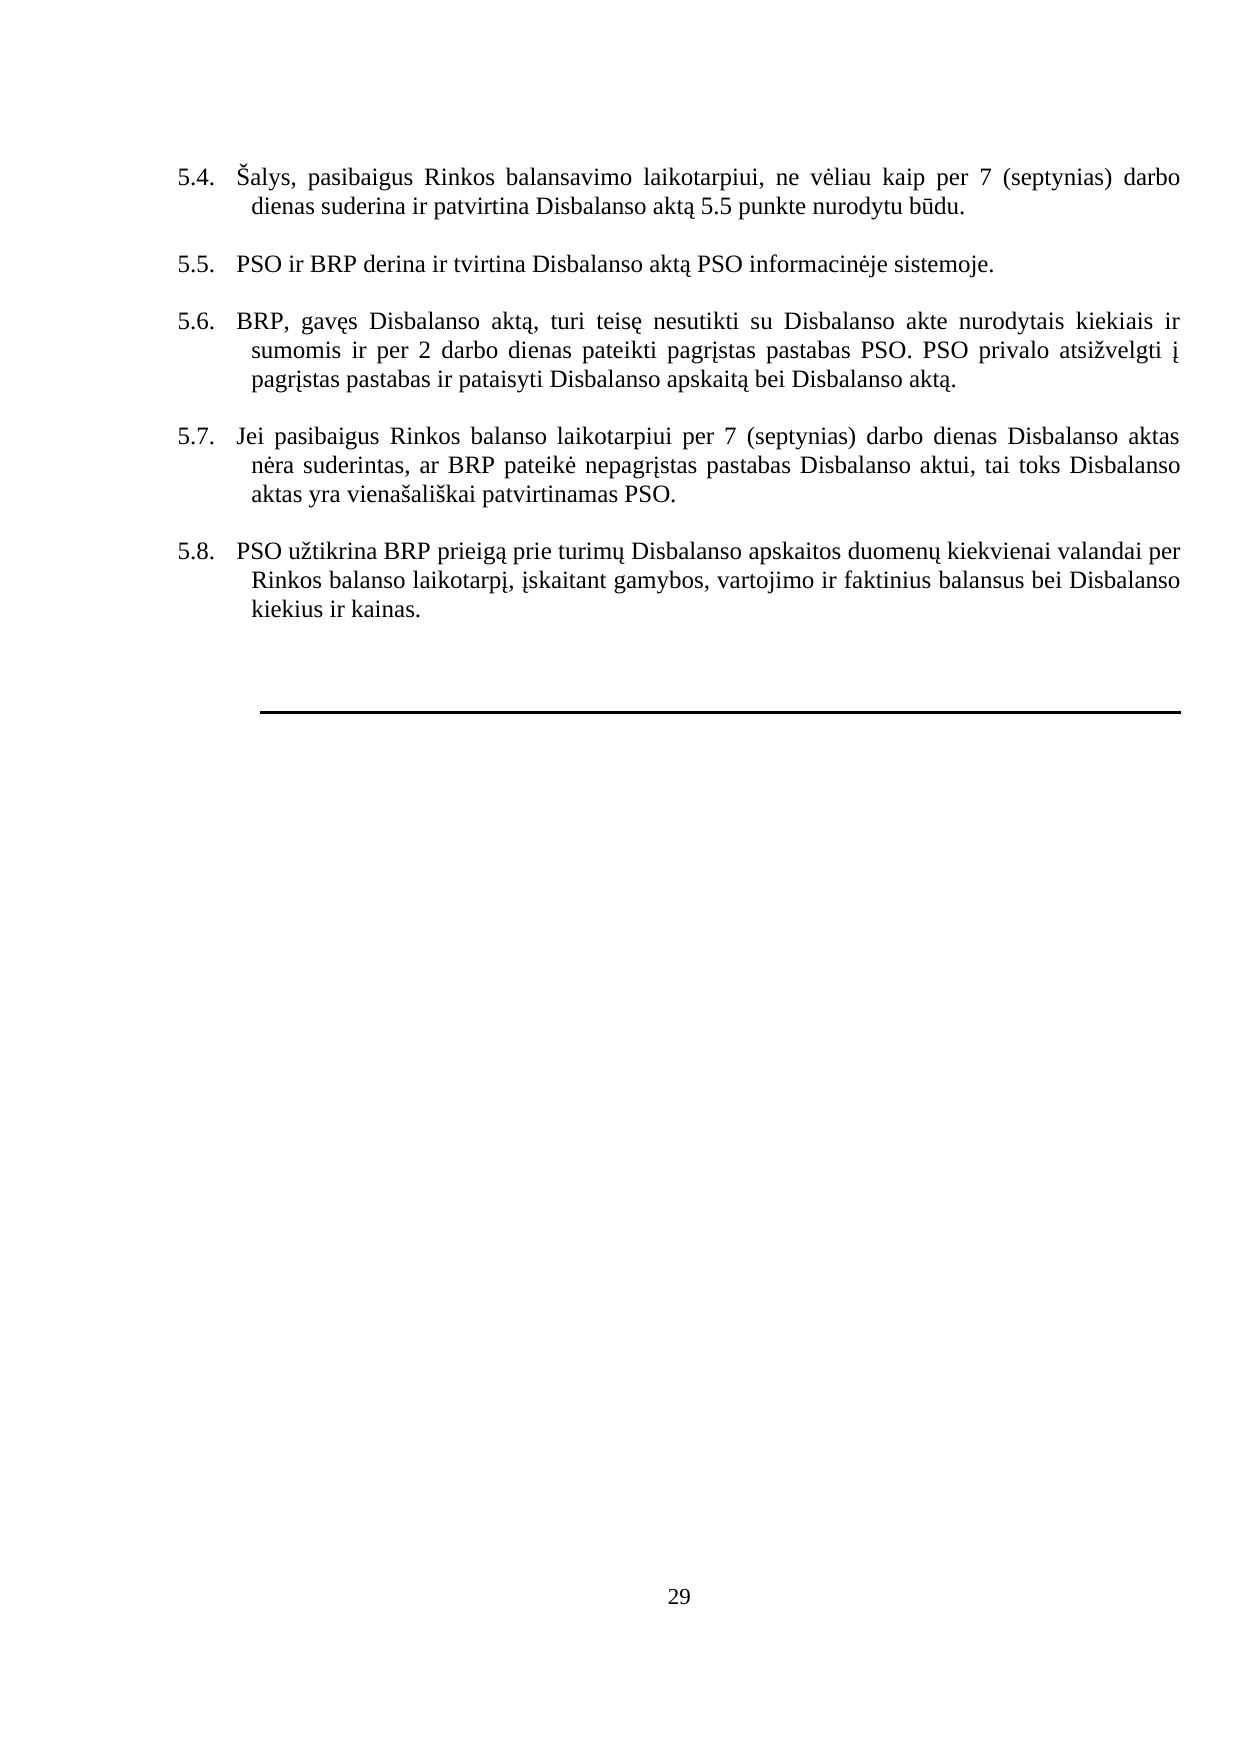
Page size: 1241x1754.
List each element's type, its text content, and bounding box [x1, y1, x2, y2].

text 5.8. PSO užtikrina BRP prieigą prie turimų Disbalanso apskaitos duomenų kiekvienai valandai per Rinkos balanso laikotarpį, įskaitant gamybos, vartojimo ir faktinius balansus bei Disbalanso kiekius ir kainas. [177, 536, 1181, 622]
text 5.4. Šalys, pasibaigus Rinkos balansavimo laikotarpiui, ne vėliau kaip per 7 (septynias) darbo dienas suderina ir patvirtina Disbalanso aktą 5.5 punkte nurodytu būdu. [177, 162, 1181, 220]
text 5.6. BRP, gavęs Disbalanso aktą, turi teisę nesutikti su Disbalanso akte nurodytais kiekiais ir sumomis ir per 2 darbo dienas pateikti pagrįstas pastabas PSO. PSO privalo atsižvelgti į pagrįstas pastabas ir pataisyti Disbalanso apskaitą bei Disbalanso aktą. [177, 306, 1181, 392]
text 5.5. PSO ir BRP derina ir tvirtina Disbalanso aktą PSO informacinėje sistemoje. [177, 249, 1181, 277]
text 5.7. Jei pasibaigus Rinkos balanso laikotarpiui per 7 (septynias) darbo dienas Disbalanso aktas nėra suderintas, ar BRP pateikė nepagrįstas pastabas Disbalanso aktui, tai toks Disbalanso aktas yra vienašališkai patvirtinamas PSO. [177, 421, 1181, 507]
